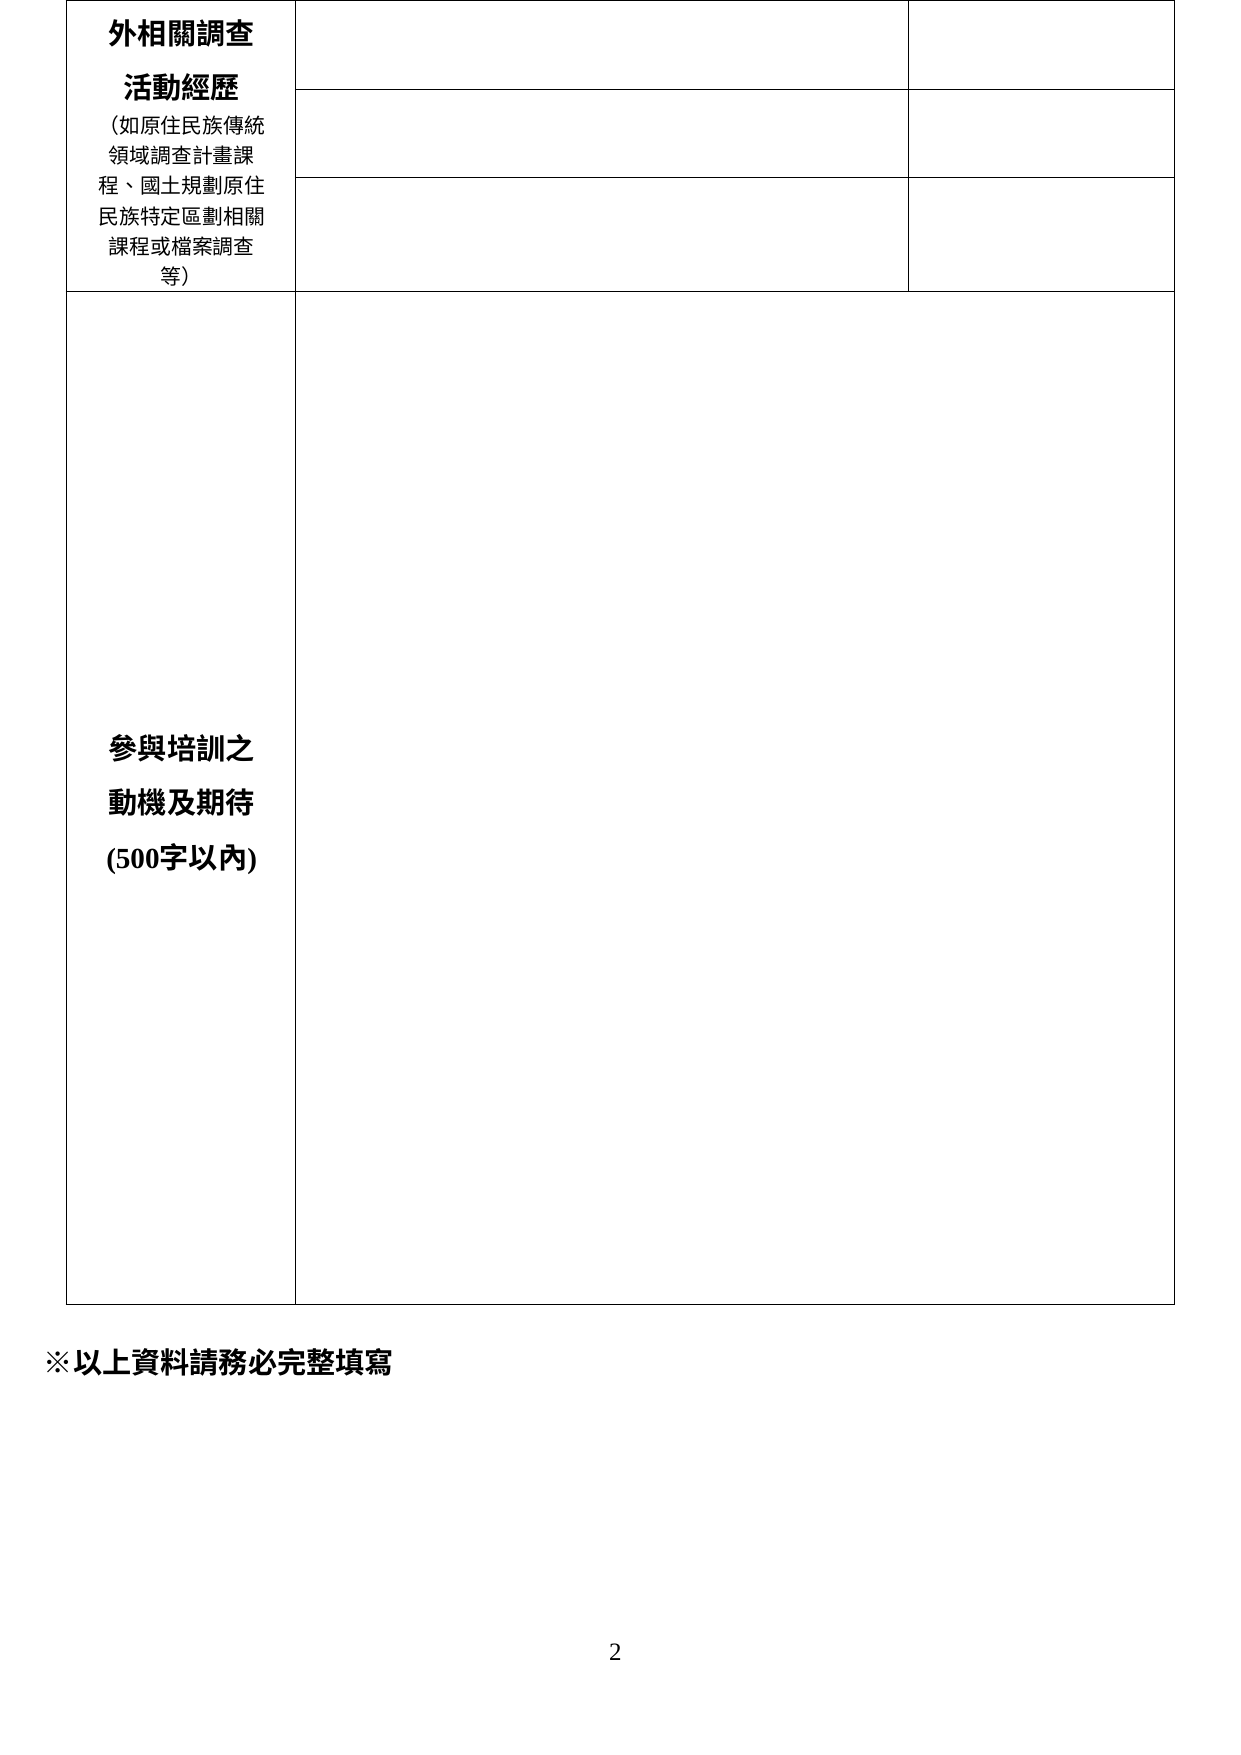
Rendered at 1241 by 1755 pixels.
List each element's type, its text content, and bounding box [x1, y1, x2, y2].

table_cell [296, 292, 1174, 1304]
table_cell 參與培訓之動機及期待 (500字以內) [67, 292, 295, 1304]
table_cell [296, 90, 908, 177]
table_cell [296, 178, 908, 291]
table_cell [909, 90, 1174, 177]
table_cell [909, 178, 1174, 291]
table_cell [909, 1, 1174, 88]
table_cell [296, 1, 908, 88]
table_cell 外相關調查活動經歷 （如原住民族傳統領域調查計畫課程、國土規劃原住民族特定區劃相關課程或檔案調查等） [67, 1, 295, 291]
text ※以上資料請務必完整填寫 [44, 1340, 1186, 1382]
